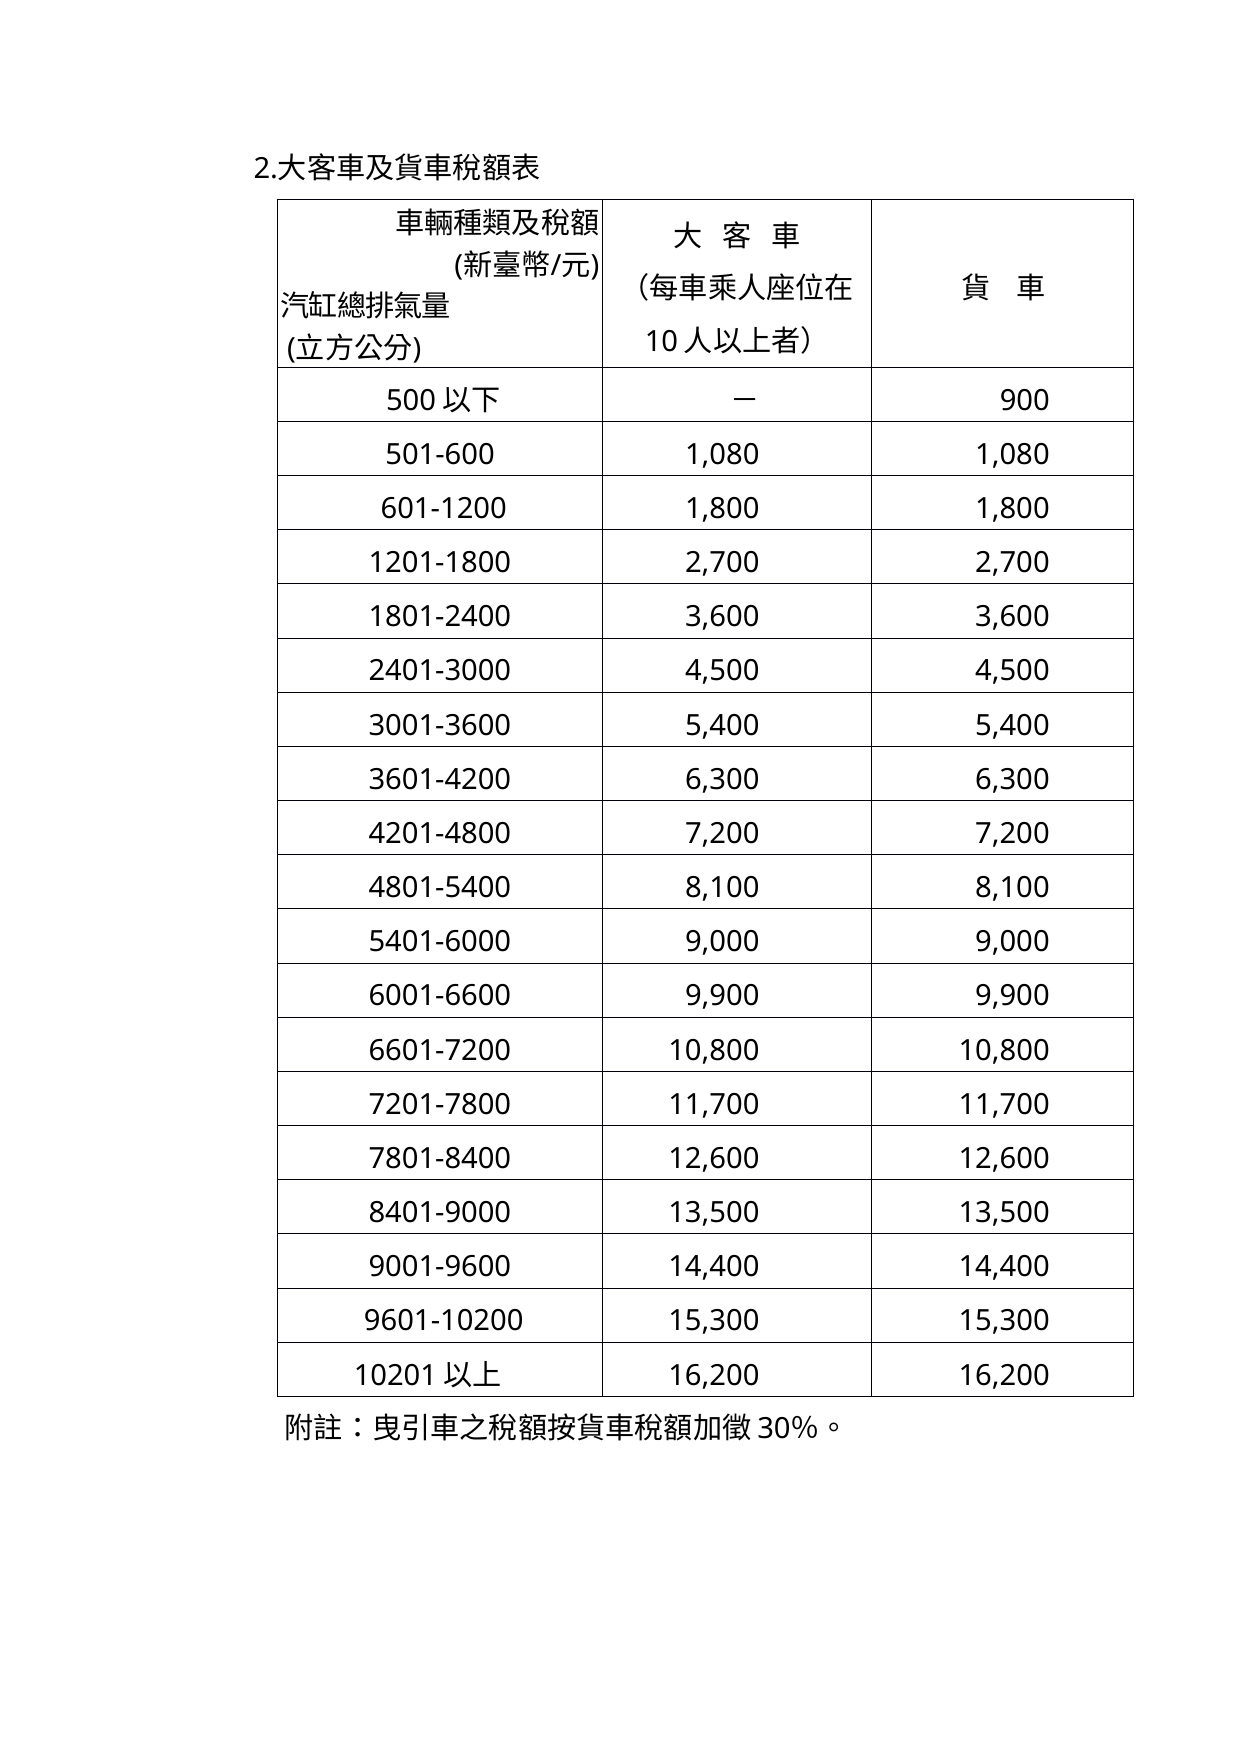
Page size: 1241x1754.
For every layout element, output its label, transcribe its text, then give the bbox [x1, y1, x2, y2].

table_cell 9,000 [603, 909, 871, 962]
table_cell － [603, 368, 871, 421]
table_cell 5401-6000 [278, 909, 602, 962]
table_cell 1,080 [872, 422, 1133, 475]
table_cell 7,200 [872, 801, 1133, 854]
table_cell 900 [872, 368, 1133, 421]
table_cell 6001-6600 [278, 964, 602, 1017]
table_cell 6,300 [603, 747, 871, 800]
table_cell 12,600 [872, 1126, 1133, 1179]
table_cell 9601-10200 [278, 1289, 602, 1342]
table_cell 13,500 [603, 1180, 871, 1233]
table_cell 501-600 [278, 422, 602, 475]
table_header 車輛種類及稅額 (新臺幣/元) 汽缸總排氣量 (立方公分) [278, 200, 602, 367]
table_cell 4,500 [603, 639, 871, 692]
table_cell 13,500 [872, 1180, 1133, 1233]
table_cell 11,700 [872, 1072, 1133, 1125]
table_cell 1201-1800 [278, 530, 602, 583]
table_cell 14,400 [603, 1234, 871, 1287]
text 2.大客車及貨車稅額表 [253, 124, 1075, 199]
table_cell 5,400 [603, 693, 871, 746]
table_cell 9,900 [603, 964, 871, 1017]
table_cell 9001-9600 [278, 1234, 602, 1287]
text 附註：曳引車之稅額按貨車稅額加徵30％。 [284, 1397, 1075, 1449]
table_cell 3001-3600 [278, 693, 602, 746]
table_cell 601-1200 [278, 476, 602, 529]
table_cell 500以下 [278, 368, 602, 421]
table_cell 1,800 [872, 476, 1133, 529]
table_cell 10,800 [603, 1018, 871, 1071]
table_cell 4201-4800 [278, 801, 602, 854]
table_cell 15,300 [603, 1289, 871, 1342]
table_cell 1,080 [603, 422, 871, 475]
table_cell 6,300 [872, 747, 1133, 800]
table_cell 12,600 [603, 1126, 871, 1179]
table_cell 2,700 [603, 530, 871, 583]
table_cell 8,100 [872, 855, 1133, 908]
table_cell 4,500 [872, 639, 1133, 692]
table_cell 3,600 [603, 584, 871, 637]
table_cell 16,200 [872, 1343, 1133, 1396]
table_cell 7201-7800 [278, 1072, 602, 1125]
table_cell 4801-5400 [278, 855, 602, 908]
table_cell 10201以上 [278, 1343, 602, 1396]
table_cell 3,600 [872, 584, 1133, 637]
table_cell 8401-9000 [278, 1180, 602, 1233]
table_cell 3601-4200 [278, 747, 602, 800]
table_cell 6601-7200 [278, 1018, 602, 1071]
table_cell 14,400 [872, 1234, 1133, 1287]
table_cell 1801-2400 [278, 584, 602, 637]
table_cell 9,000 [872, 909, 1133, 962]
table_cell 2,700 [872, 530, 1133, 583]
table_cell 7801-8400 [278, 1126, 602, 1179]
table_cell 7,200 [603, 801, 871, 854]
table_cell 1,800 [603, 476, 871, 529]
table_header 大 客 車 （每車乘人座位在10人以上者） [603, 200, 871, 367]
table_cell 10,800 [872, 1018, 1133, 1071]
table_cell 8,100 [603, 855, 871, 908]
table_cell 2401-3000 [278, 639, 602, 692]
table_cell 9,900 [872, 964, 1133, 1017]
table_cell 15,300 [872, 1289, 1133, 1342]
table_cell 5,400 [872, 693, 1133, 746]
table_cell 11,700 [603, 1072, 871, 1125]
table_cell 16,200 [603, 1343, 871, 1396]
table_header 貨 車 [872, 200, 1133, 367]
